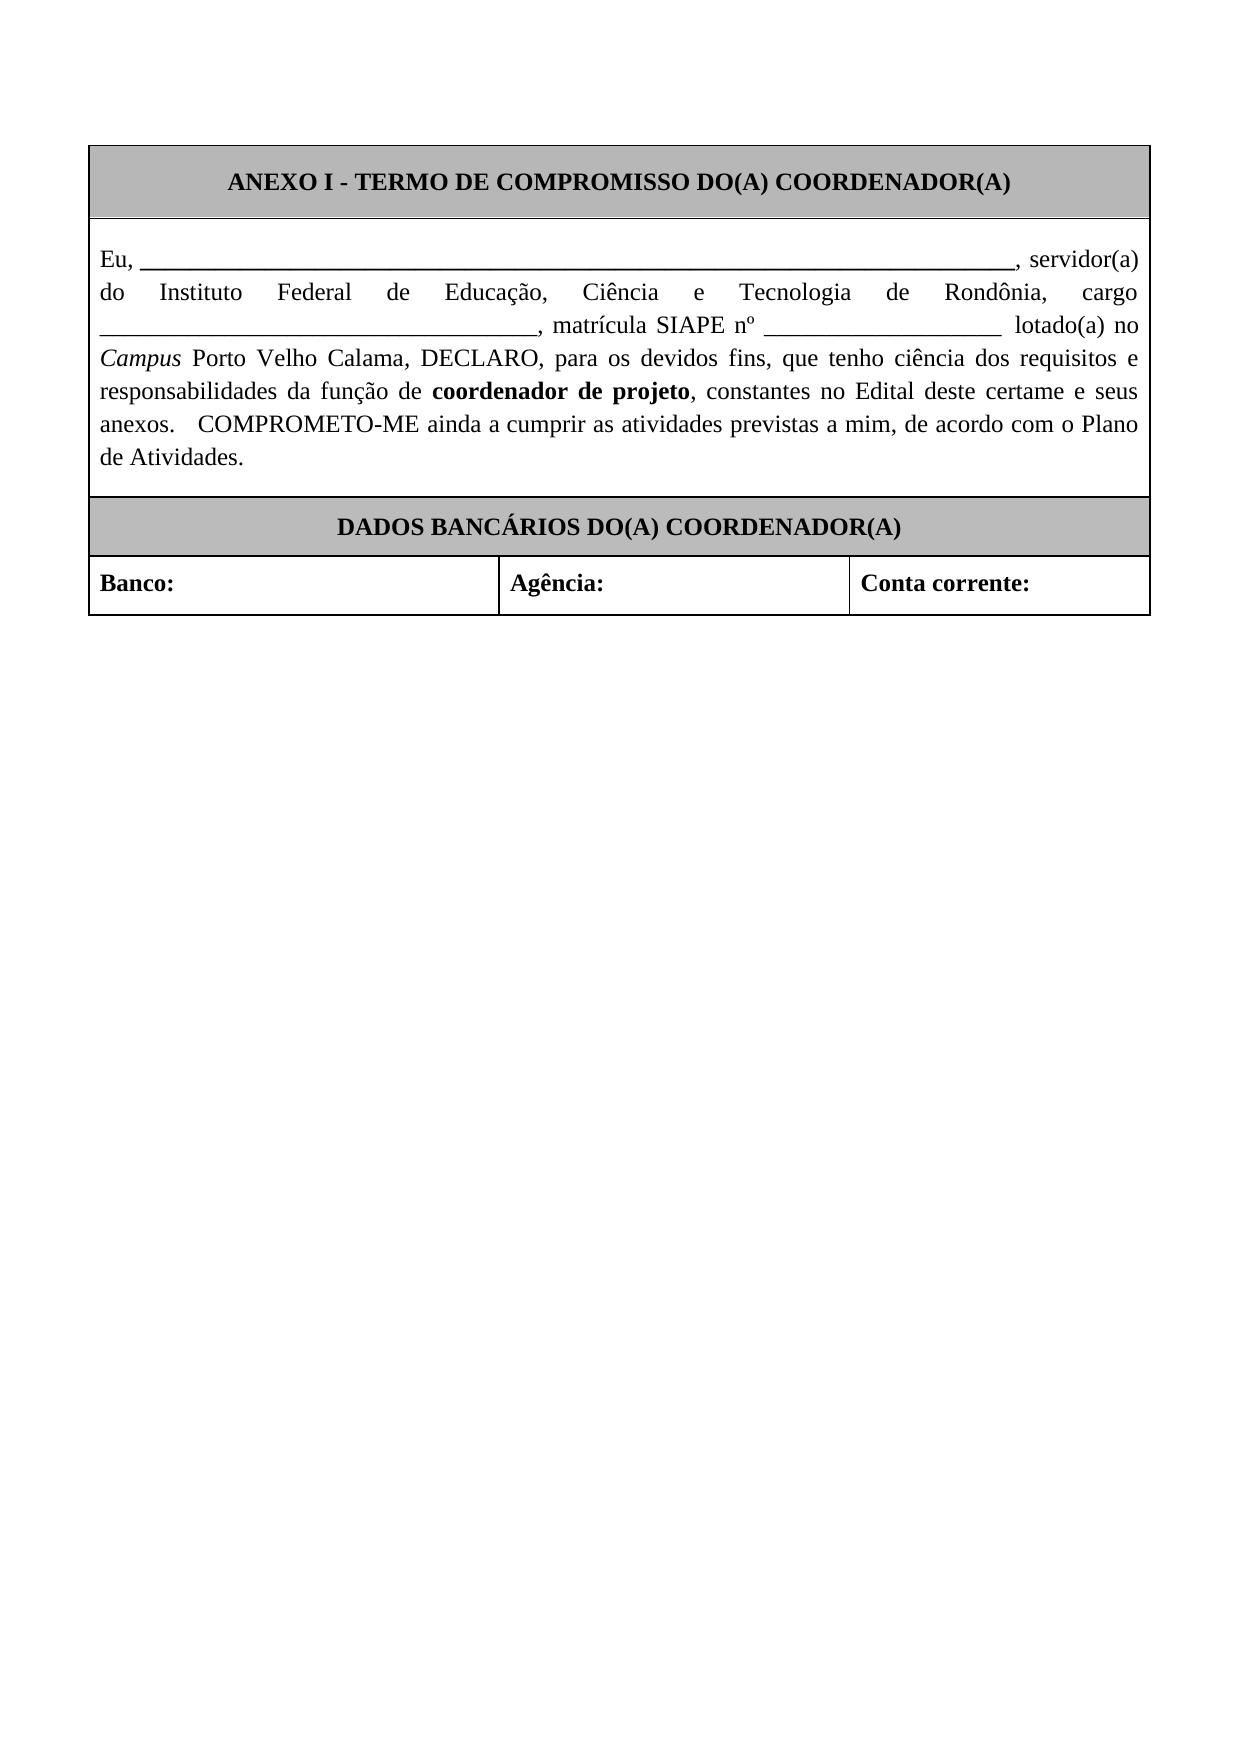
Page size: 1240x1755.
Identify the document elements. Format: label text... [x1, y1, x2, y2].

table_cell Conta corrente: [850, 557, 1149, 614]
table_cell Eu, ______________________________________________________________________, servidor(a) do Instituto Federal de Educação, Ciência e Tecnologia de Rondônia, cargo ___________________________________, matrícula SIAPE nº ___________________ lotado(a) no Campus Porto Velho Calama, DECLARO, para os devidos fins, que tenho ciência dos requisitos e responsabilidades da função de coordenador de projeto, constantes no Edital deste certame e seus anexos. COMPROMETO-ME ainda a cumprir as atividades previstas a mim, de acordo com o Plano de Atividades. [90, 219, 1149, 496]
table_cell Agência: [500, 557, 849, 614]
table_header ANEXO I - TERMO DE COMPROMISSO DO(A) COORDENADOR(A) [90, 146, 1149, 217]
table_cell DADOS BANCÁRIOS DO(A) COORDENADOR(A) [90, 498, 1149, 555]
table_cell Banco: [90, 557, 498, 614]
